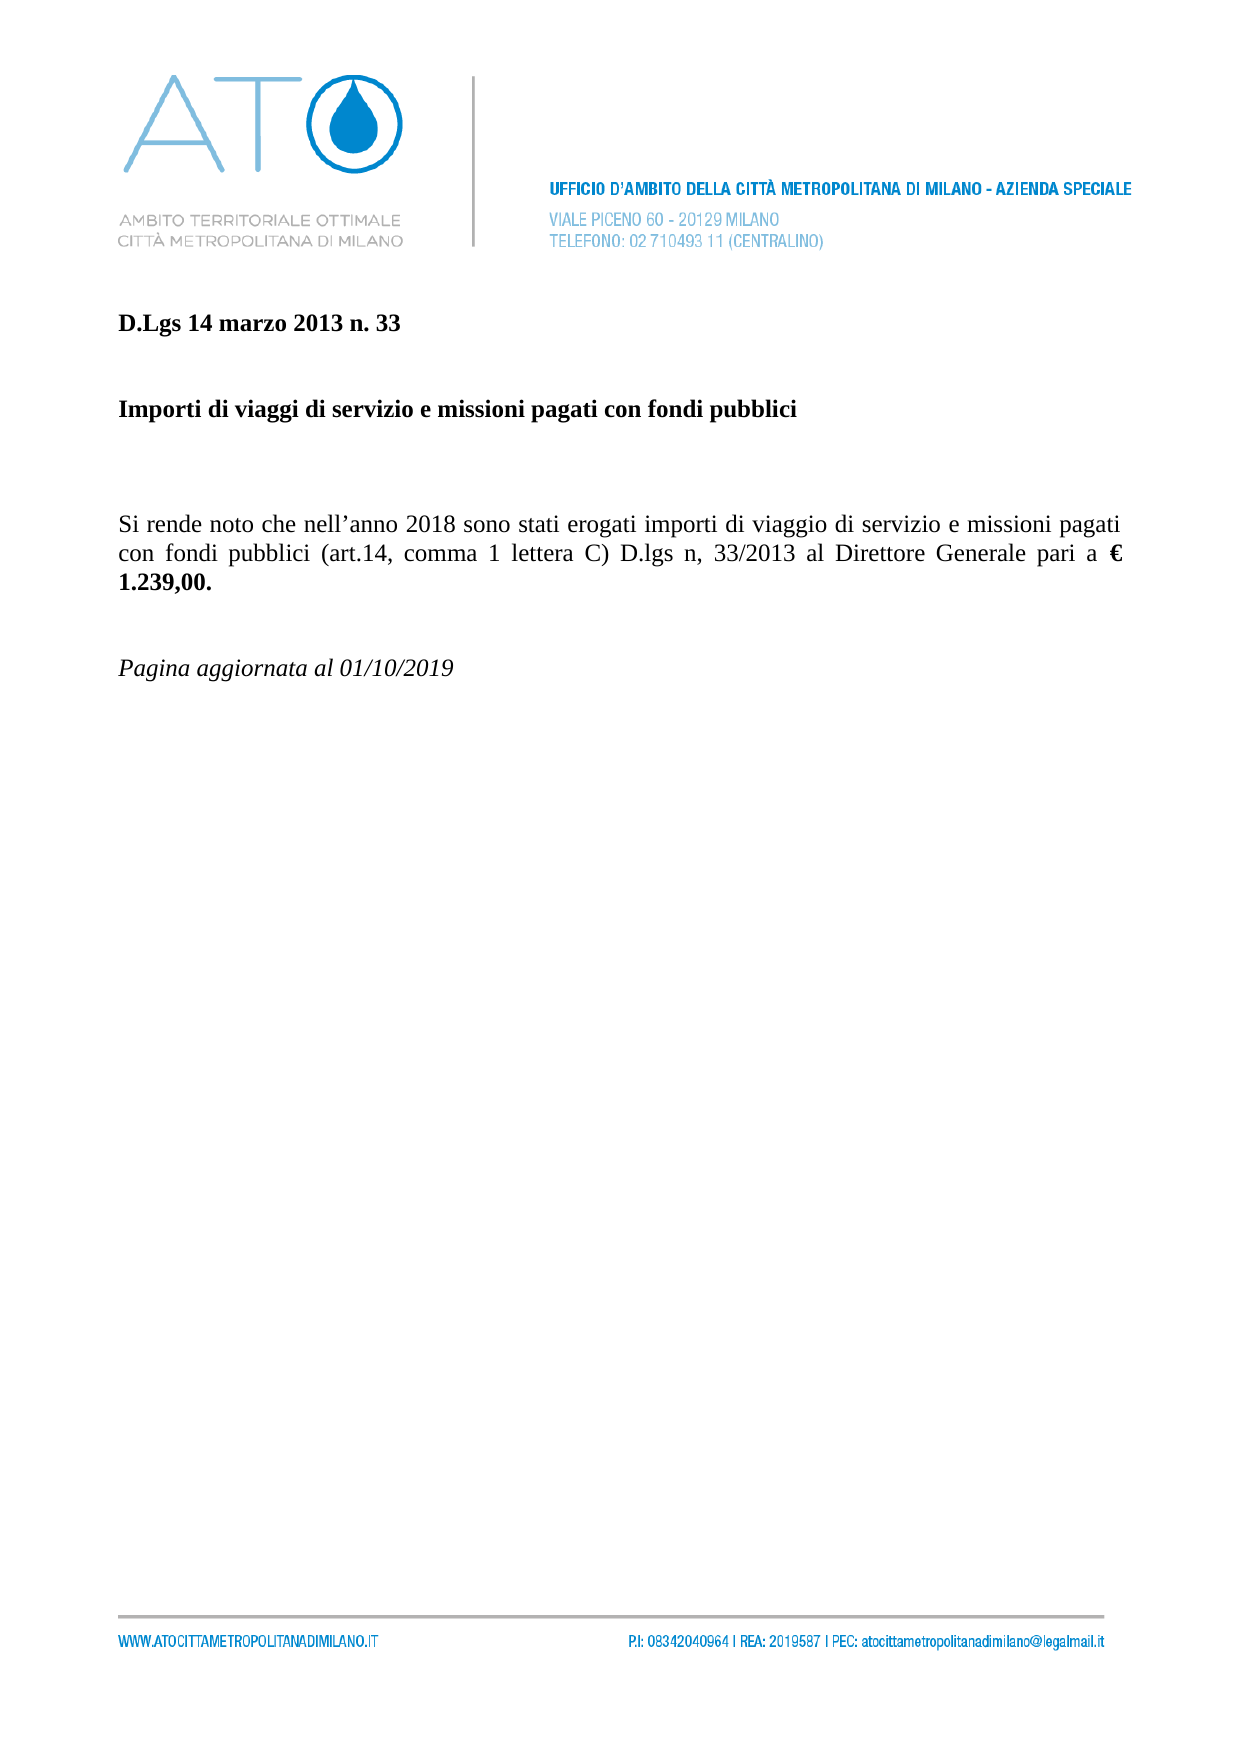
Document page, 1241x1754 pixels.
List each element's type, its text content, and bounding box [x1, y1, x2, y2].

text Pagina aggiornata al 01/10/2019 [118, 653, 1122, 682]
text Si rende noto che nell’anno 2018 sono stati erogati importi di viaggio di servizio e missioni pagati con fondi pubblici (art.14, comma 1 lettera C) D.lgs n, 33/2013 al Direttore Generale pari a € 1.239,00. [118, 509, 1122, 596]
text D.Lgs 14 marzo 2013 n. 33 [118, 308, 1122, 337]
text Importi di viaggi di servizio e missioni pagati con fondi pubblici [118, 394, 1122, 423]
